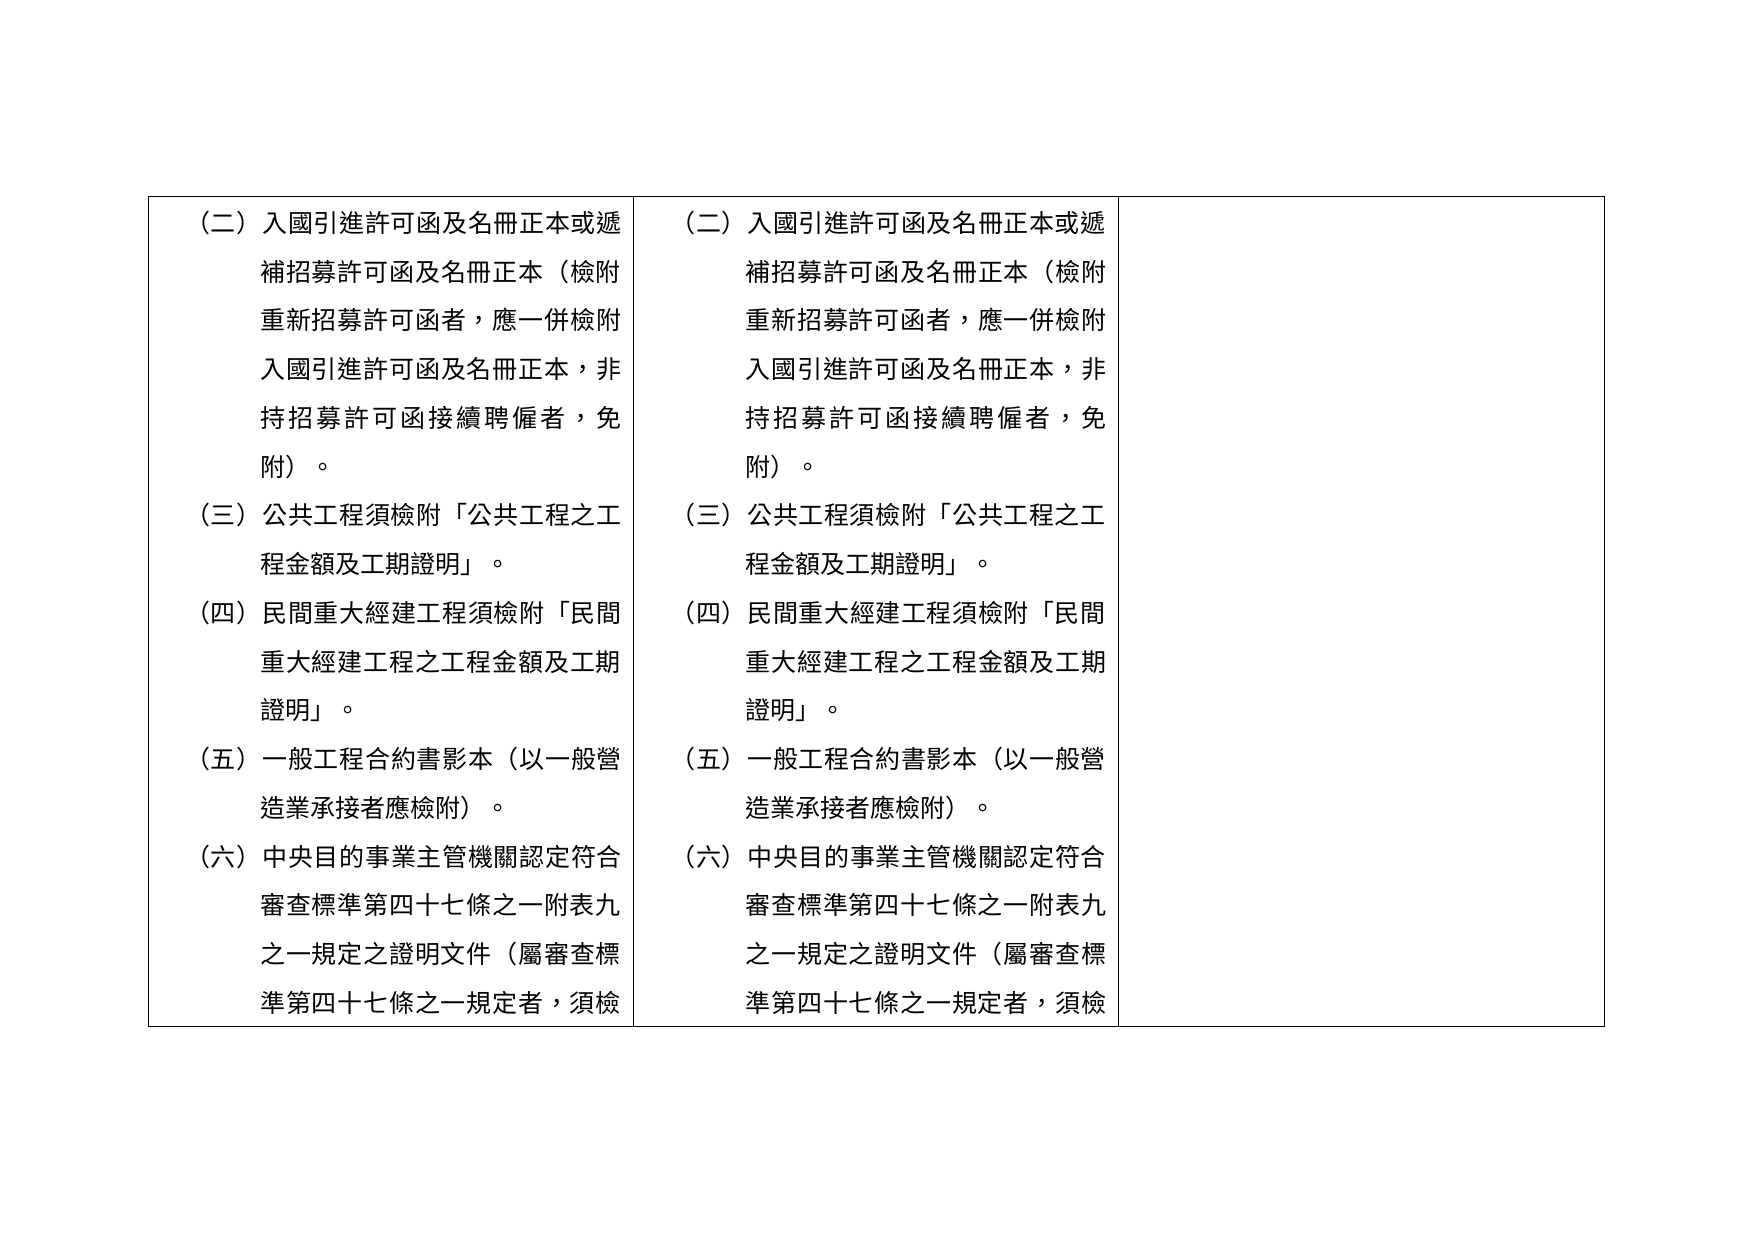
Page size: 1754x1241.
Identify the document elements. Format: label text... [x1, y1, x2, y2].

table_cell [1119, 197, 1604, 1026]
table_cell （二）入國引進許可函及名冊正本或遞補招募許可函及名冊正本（檢附重新招募許可函者，應一併檢附入國引進許可函及名冊正本，非持招募許可函接續聘僱者，免附）。 （三）公共工程須檢附「公共工程之工程金額及工期證明」。 （四）民間重大經建工程須檢附「民間重大經建工程之工程金額及工期證明」。 （五）一般工程合約書影本（以一般營造業承接者應檢附）。 （六）中央目的事業主管機關認定符合審查標準第四十七條之一附表九之一規定之證明文件（屬審查標準第四十七條之一規定者，須檢 [634, 197, 1118, 1026]
table_cell （二）入國引進許可函及名冊正本或遞補招募許可函及名冊正本（檢附重新招募許可函者，應一併檢附入國引進許可函及名冊正本，非持招募許可函接續聘僱者，免附）。 （三）公共工程須檢附「公共工程之工程金額及工期證明」。 （四）民間重大經建工程須檢附「民間重大經建工程之工程金額及工期證明」。 （五）一般工程合約書影本（以一般營造業承接者應檢附）。 （六）中央目的事業主管機關認定符合審查標準第四十七條之一附表九之一規定之證明文件（屬審查標準第四十七條之一規定者，須檢 [149, 197, 633, 1026]
